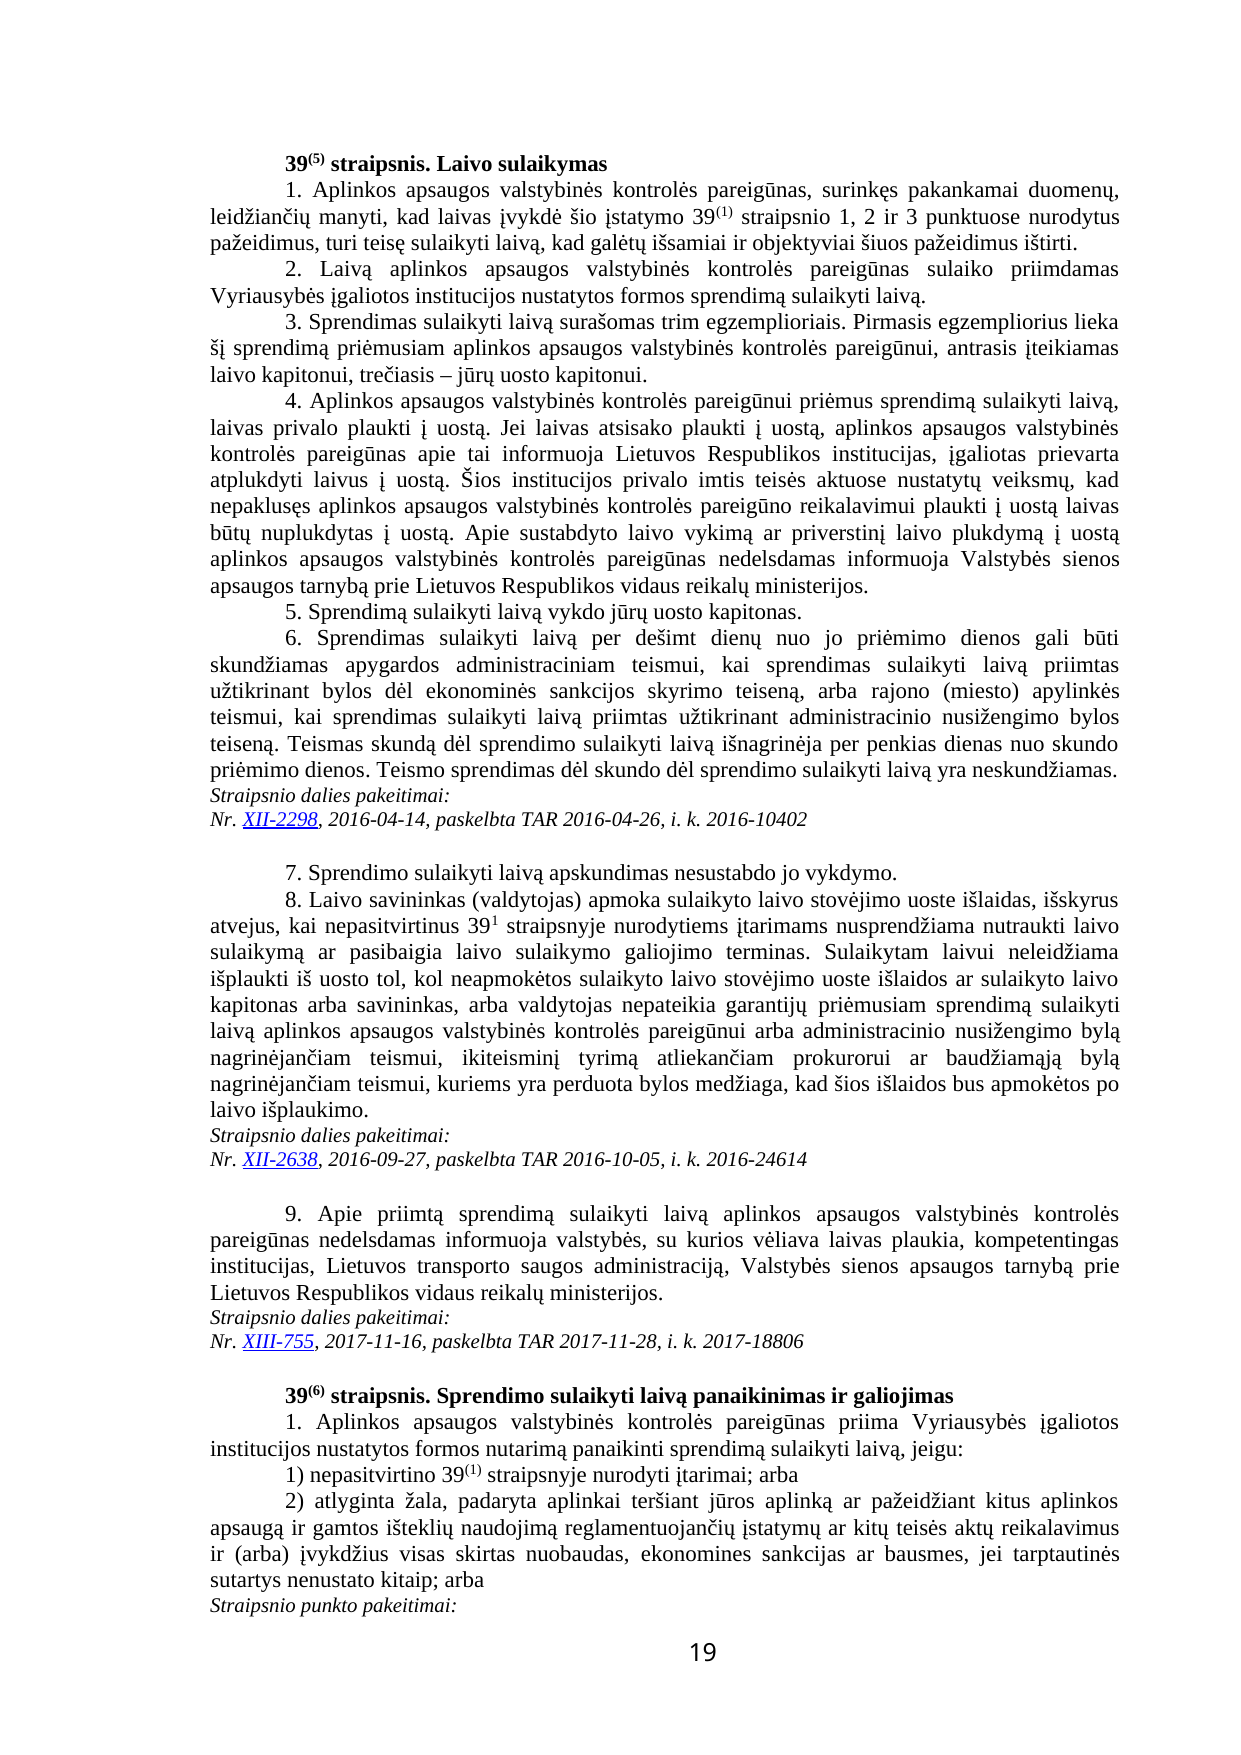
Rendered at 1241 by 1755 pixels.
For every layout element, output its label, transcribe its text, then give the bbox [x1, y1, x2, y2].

text Straipsnio dalies pakeitimai: [210, 782, 1120, 807]
text 1) nepasitvirtino 39(1) straipsnyje nurodyti įtarimai; arba [210, 1461, 1120, 1487]
text Nr. XII-2638, 2016-09-27, paskelbta TAR 2016-10-05, i. k. 2016-24614 [210, 1147, 1120, 1171]
text 2) atlyginta žala, padaryta aplinkai teršiant jūros aplinką ar pažeidžiant kitus aplinkos apsaugą ir gamtos išteklių naudojimą reglamentuojančių įstatymų ar kitų teisės aktų reikalavimus ir (arba) įvykdžius visas skirtas nuobaudas, ekonomines sankcijas ar bausmes, jei tarptautinės sutartys nenustato kitaip; arba [210, 1487, 1120, 1593]
text Nr. XIII-755, 2017-11-16, paskelbta TAR 2017-11-28, i. k. 2017-18806 [210, 1329, 1120, 1353]
text 5. Sprendimą sulaikyti laivą vykdo jūrų uosto kapitonas. [210, 598, 1120, 624]
text 1. Aplinkos apsaugos valstybinės kontrolės pareigūnas priima Vyriausybės įgaliotos institucijos nustatytos formos nutarimą panaikinti sprendimą sulaikyti laivą, jeigu: [210, 1408, 1120, 1461]
text 3. Sprendimas sulaikyti laivą surašomas trim egzemplioriais. Pirmasis egzempliorius lieka šį sprendimą priėmusiam aplinkos apsaugos valstybinės kontrolės pareigūnui, antrasis įteikiamas laivo kapitonui, trečiasis – jūrų uosto kapitonui. [210, 308, 1120, 387]
text 9. Apie priimtą sprendimą sulaikyti laivą aplinkos apsaugos valstybinės kontrolės pareigūnas nedelsdamas informuoja valstybės, su kurios vėliava laivas plaukia, kompetentingas institucijas, Lietuvos transporto saugos administraciją, Valstybės sienos apsaugos tarnybą prie Lietuvos Respublikos vidaus reikalų ministerijos. [210, 1200, 1120, 1305]
text Straipsnio dalies pakeitimai: [210, 1123, 1120, 1147]
text Nr. XII-2298, 2016-04-14, paskelbta TAR 2016-04-26, i. k. 2016-10402 [210, 807, 1120, 831]
text 6. Sprendimas sulaikyti laivą per dešimt dienų nuo jo priėmimo dienos gali būti skundžiamas apygardos administraciniam teismui, kai sprendimas sulaikyti laivą priimtas užtikrinant bylos dėl ekonominės sankcijos skyrimo teiseną, arba rajono (miesto) apylinkės teismui, kai sprendimas sulaikyti laivą priimtas užtikrinant administracinio nusižengimo bylos teiseną. Teismas skundą dėl sprendimo sulaikyti laivą išnagrinėja per penkias dienas nuo skundo priėmimo dienos. Teismo sprendimas dėl skundo dėl sprendimo sulaikyti laivą yra neskundžiamas. [210, 624, 1120, 782]
text Straipsnio dalies pakeitimai: [210, 1305, 1120, 1329]
text 8. Laivo savininkas (valdytojas) apmoka sulaikyto laivo stovėjimo uoste išlaidas, išskyrus atvejus, kai nepasitvirtinus 391 straipsnyje nurodytiems įtarimams nusprendžiama nutraukti laivo sulaikymą ar pasibaigia laivo sulaikymo galiojimo terminas. Sulaikytam laivui neleidžiama išplaukti iš uosto tol, kol neapmokėtos sulaikyto laivo stovėjimo uoste išlaidos ar sulaikyto laivo kapitonas arba savininkas, arba valdytojas nepateikia garantijų priėmusiam sprendimą sulaikyti laivą aplinkos apsaugos valstybinės kontrolės pareigūnui arba administracinio nusižengimo bylą nagrinėjančiam teismui, ikiteisminį tyrimą atliekančiam prokurorui ar baudžiamąją bylą nagrinėjančiam teismui, kuriems yra perduota bylos medžiaga, kad šios išlaidos bus apmokėtos po laivo išplaukimo. [210, 886, 1120, 1123]
text 1. Aplinkos apsaugos valstybinės kontrolės pareigūnas, surinkęs pakankamai duomenų, leidžiančių manyti, kad laivas įvykdė šio įstatymo 39(1) straipsnio 1, 2 ir 3 punktuose nurodytus pažeidimus, turi teisę sulaikyti laivą, kad galėtų išsamiai ir objektyviai šiuos pažeidimus ištirti. [210, 176, 1120, 255]
text 7. Sprendimo sulaikyti laivą apskundimas nesustabdo jo vykdymo. [210, 859, 1120, 886]
text 4. Aplinkos apsaugos valstybinės kontrolės pareigūnui priėmus sprendimą sulaikyti laivą, laivas privalo plaukti į uostą. Jei laivas atsisako plaukti į uostą, aplinkos apsaugos valstybinės kontrolės pareigūnas apie tai informuoja Lietuvos Respublikos institucijas, įgaliotas prievarta atplukdyti laivus į uostą. Šios institucijos privalo imtis teisės aktuose nustatytų veiksmų, kad nepaklusęs aplinkos apsaugos valstybinės kontrolės pareigūno reikalavimui plaukti į uostą laivas būtų nuplukdytas į uostą. Apie sustabdyto laivo vykimą ar priverstinį laivo plukdymą į uostą aplinkos apsaugos valstybinės kontrolės pareigūnas nedelsdamas informuoja Valstybės sienos apsaugos tarnybą prie Lietuvos Respublikos vidaus reikalų ministerijos. [210, 387, 1120, 598]
text 39(5) straipsnis. Laivo sulaikymas [210, 150, 1120, 176]
text Straipsnio punkto pakeitimai: [210, 1593, 1120, 1617]
text 2. Laivą aplinkos apsaugos valstybinės kontrolės pareigūnas sulaiko priimdamas Vyriausybės įgaliotos institucijos nustatytos formos sprendimą sulaikyti laivą. [210, 255, 1120, 308]
text 39(6) straipsnis. Sprendimo sulaikyti laivą panaikinimas ir galiojimas [210, 1382, 1120, 1408]
